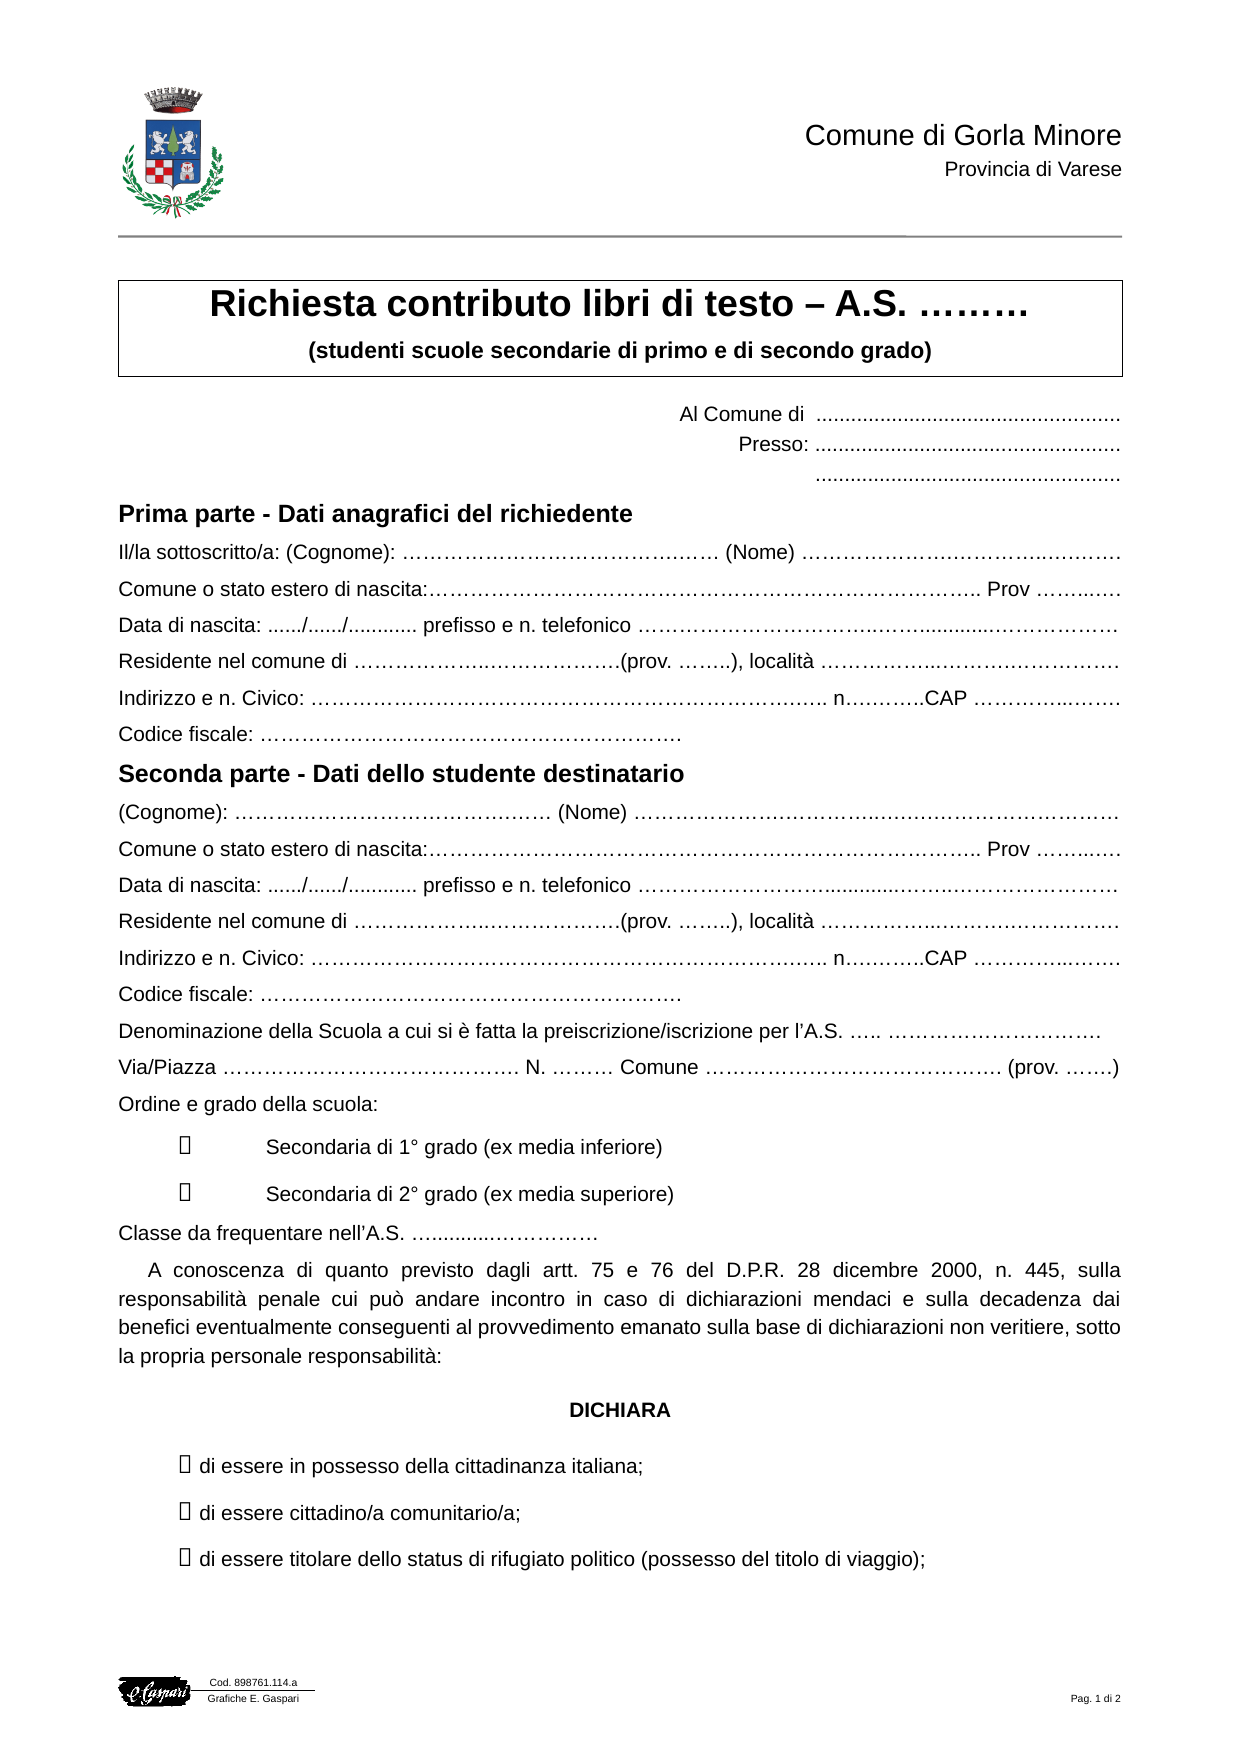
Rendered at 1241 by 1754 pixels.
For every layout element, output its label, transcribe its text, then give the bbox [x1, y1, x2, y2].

text Ordine e grado della scuola: [118, 1092, 1122, 1116]
text  Secondaria di 2° grado (ex media superiore) [177, 1174, 1122, 1209]
picture [122, 87, 224, 219]
text Comune o stato estero di nascita:…………………………………………………………………….. Prov ……...…. [118, 576, 1122, 600]
text Residente nel comune di ………………..……………….(prov. ……..), località ……………...……….……………. [118, 649, 1122, 673]
text A conoscenza di quanto previsto dagli artt. 75 e 76 del D.P.R. 28 dicembre 2000, n. 445, sulla responsabilità penale cui può andare incontro in caso di dichiarazioni mendaci e sulla decadenza dai benefici eventualmente conseguenti al provvedimento emanato sulla base di dichiarazioni non veritiere, sotto la propria personale responsabilità: [118, 1258, 1122, 1368]
text Presso: [738, 432, 1122, 456]
text  di essere titolare dello status di rifugiato politico (possesso del titolo di viaggio); [177, 1540, 1122, 1574]
text Indirizzo e n. Civico: …………………………………………………………….….. n….……..CAP …………...……. [118, 686, 1122, 710]
picture [117, 1675, 191, 1707]
text Residente nel comune di ………………..……………….(prov. ……..), località ……………...……….……………. [118, 909, 1122, 933]
text Il/la sottoscritto/a: (Cognome): ………………………………….…… (Nome) ………………….…………..….……. [118, 540, 1122, 564]
text Comune o stato estero di nascita:…………………………………………………………………….. Prov ……...…. [118, 836, 1122, 860]
text Prima parte - Dati anagrafici del richiedente [118, 499, 1122, 527]
text Al Comune di [679, 402, 1122, 426]
text Codice fiscale: ……………………………………………………. [118, 982, 1122, 1006]
text Comune di Gorla Minore [224, 118, 1122, 152]
text DICHIARA [118, 1398, 1122, 1422]
text (Cognome): ………………………………….…… (Nome) ………………….…………..….….……………………… [118, 800, 1122, 824]
text Classe da frequentare nell’A.S. …...........…………… [118, 1221, 1122, 1245]
text Provincia di Varese [224, 157, 1122, 181]
text Codice fiscale: ……………………………………………………. [118, 722, 1122, 746]
text  Secondaria di 1° grado (ex media inferiore) [177, 1128, 1122, 1162]
text  di essere cittadino/a comunitario/a; [177, 1493, 1122, 1527]
text Indirizzo e n. Civico: …………………………………………………………….….. n….……..CAP …………...……. [118, 946, 1122, 970]
table_header Richiesta contributo libri di testo – A.S. ……… (studenti scuole secondarie di primo e di secondo grado) [119, 281, 1122, 376]
text  di essere in possesso della cittadinanza italiana; [177, 1447, 1122, 1481]
text Data di nascita: ....../....../............ prefisso e n. telefonico ……………………………..…….............……………… [118, 613, 1122, 637]
text Seconda parte - Dati dello studente destinatario [118, 759, 1122, 787]
text Denominazione della Scuola a cui si è fatta la preiscrizione/iscrizione per l’A.S. ….. …………………………. [118, 1019, 1122, 1043]
text Data di nascita: ....../....../............ prefisso e n. telefonico ……………………….............……..…………………… [118, 873, 1122, 897]
text Via/Piazza ……………………………………. N. ……… Comune ……………………………………. (prov. …….) [118, 1055, 1122, 1079]
